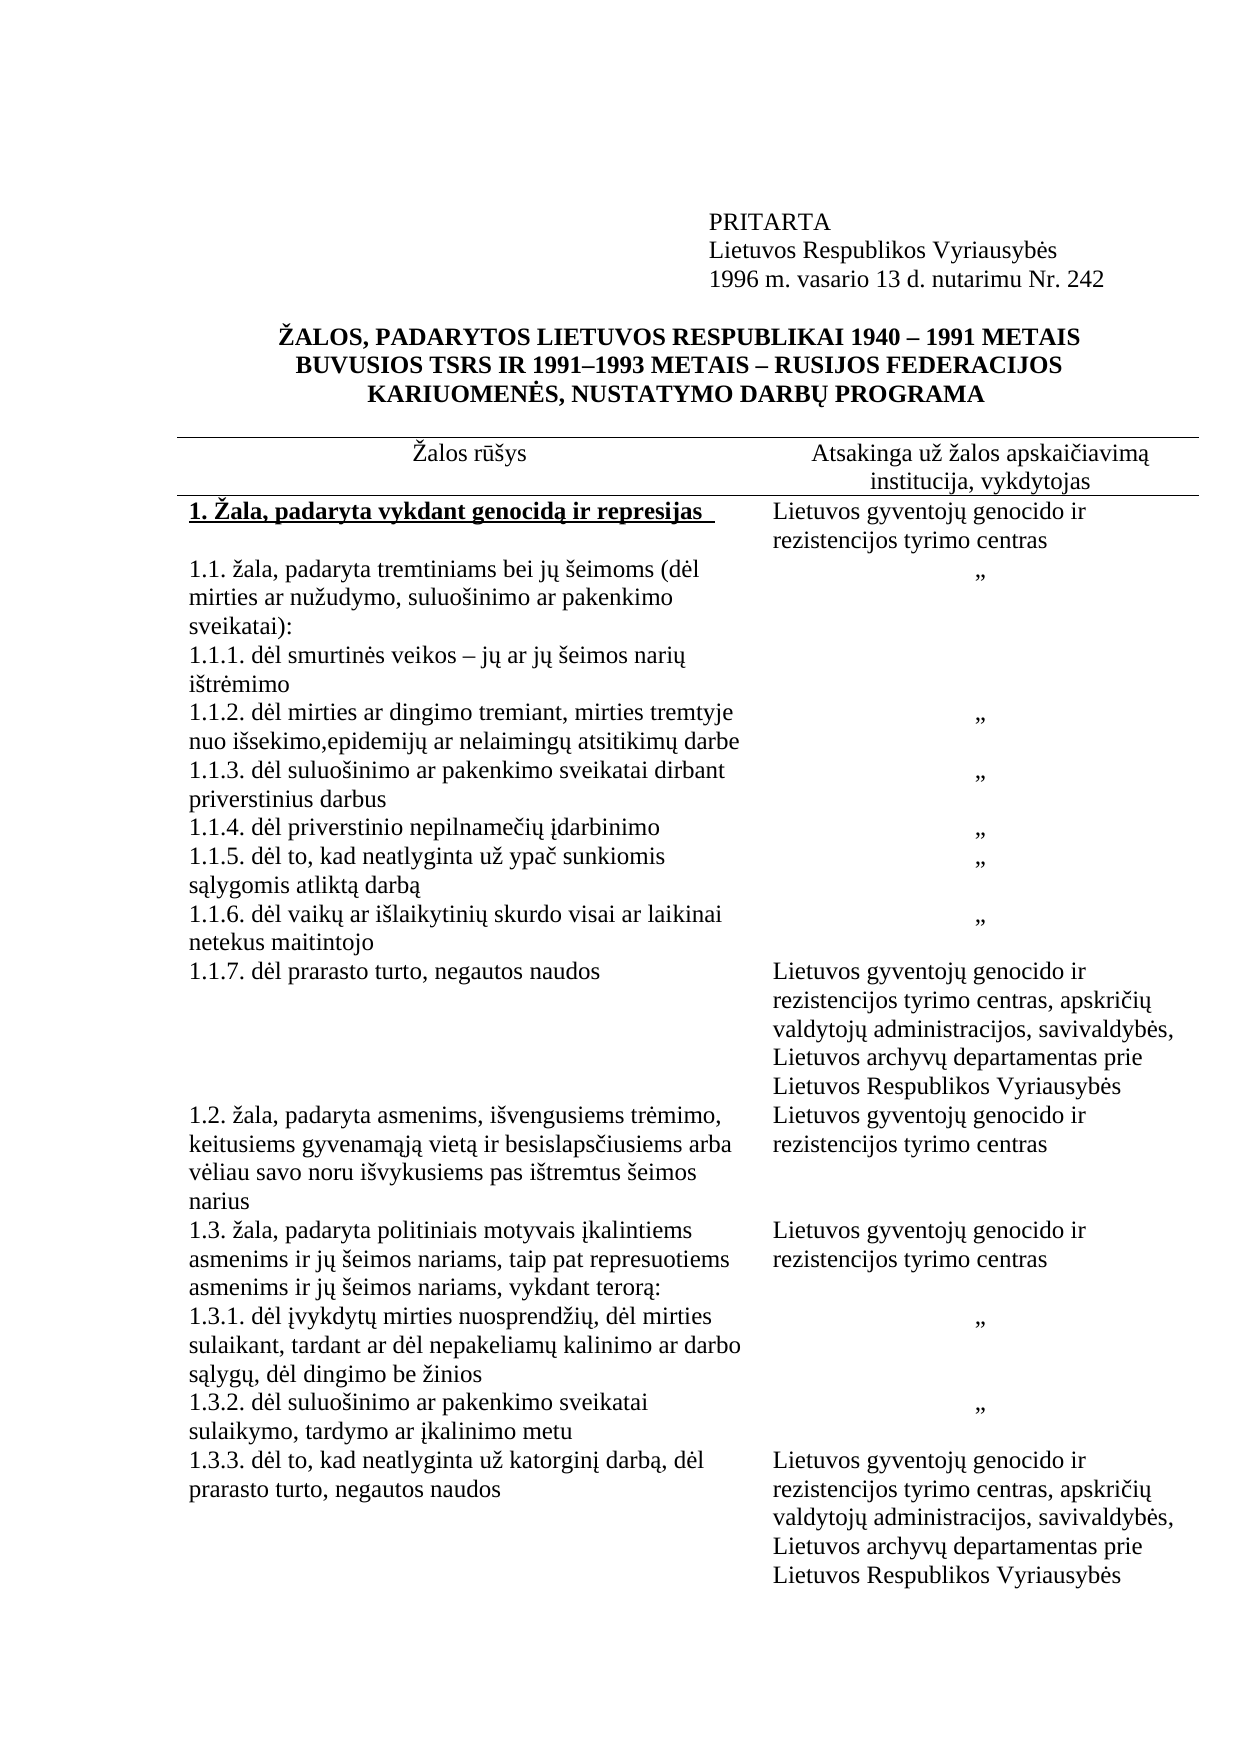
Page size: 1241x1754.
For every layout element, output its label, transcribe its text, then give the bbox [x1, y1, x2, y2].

table_cell „ [761, 841, 1199, 899]
table_cell Lietuvos gyventojų genocido ir rezistencijos tyrimo centras [761, 1215, 1199, 1301]
table_cell Lietuvos gyventojų genocido ir rezistencijos tyrimo centras [761, 496, 1199, 554]
table_cell 1.1.7. dėl prarasto turto, negautos naudos [177, 956, 761, 1100]
table_cell 1.2. žala, padaryta asmenims, išvengusiems trėmimo, keitusiems gyvenamąją vietą ir besislapsčiusiems arba vėliau savo noru išvykusiems pas ištremtus šeimos narius [177, 1100, 761, 1215]
table_cell [761, 640, 1199, 697]
table_cell „ [761, 813, 1199, 841]
table_cell 1.3.3. dėl to, kad neatlyginta už katorginį darbą, dėl prarasto turto, negautos naudos [177, 1445, 761, 1589]
table_cell 1.1.3. dėl suluošinimo ar pakenkimo sveikatai dirbant priverstinius darbus [177, 755, 761, 812]
table_header Žalos rūšys [177, 438, 761, 495]
table_cell „ [761, 1301, 1199, 1387]
table_cell Lietuvos gyventojų genocido ir rezistencijos tyrimo centras [761, 1100, 1199, 1215]
table_cell „ [761, 899, 1199, 956]
table_cell „ [761, 755, 1199, 812]
table_cell 1.1.5. dėl to, kad neatlyginta už ypač sunkiomis sąlygomis atliktą darbą [177, 841, 761, 899]
table_cell 1.1.2. dėl mirties ar dingimo tremiant, mirties tremtyje nuo išsekimo,epidemijų ar nelaimingų atsitikimų darbe [177, 698, 761, 755]
table_cell 1.3. žala, padaryta politiniais motyvais įkalintiems asmenims ir jų šeimos nariams, taip pat represuotiems asmenims ir jų šeimos nariams, vykdant terorą: [177, 1215, 761, 1301]
table_cell „ [761, 1388, 1199, 1445]
table_cell 1.1.1. dėl smurtinės veikos – jų ar jų šeimos narių ištrėmimo [177, 640, 761, 697]
table_cell „ [761, 554, 1199, 640]
text kariuomenės, nustatymo darbų programa [177, 379, 1181, 408]
table_header Atsakinga už žalos apskaičiavimą institucija, vykdytojas [761, 438, 1199, 495]
table_cell 1.3.2. dėl suluošinimo ar pakenkimo sveikatai sulaikymo, tardymo ar įkalinimo metu [177, 1388, 761, 1445]
table_cell „ [761, 698, 1199, 755]
table_cell 1.1.6. dėl vaikų ar išlaikytinių skurdo visai ar laikinai netekus maitintojo [177, 899, 761, 956]
table_cell Lietuvos gyventojų genocido ir rezistencijos tyrimo centras, apskričių valdytojų administracijos, savivaldybės, Lietuvos archyvų departamentas prie Lietuvos Respublikos Vyriausybės [761, 956, 1199, 1100]
text buvusios TSRS ir 1991–1993 metais – Rusijos Federacijos [177, 350, 1181, 379]
table_cell 1.1.4. dėl priverstinio nepilnamečių įdarbinimo [177, 813, 761, 841]
text 1996 m. vasario 13 d. nutarimu Nr. 242 [177, 264, 1181, 293]
text Lietuvos Respublikos Vyriausybės [177, 235, 1181, 264]
text PRITARTA [177, 207, 1181, 235]
table_cell 1.3.1. dėl įvykdytų mirties nuosprendžių, dėl mirties sulaikant, tardant ar dėl nepakeliamų kalinimo ar darbo sąlygų, dėl dingimo be žinios [177, 1301, 761, 1387]
table_cell Lietuvos gyventojų genocido ir rezistencijos tyrimo centras, apskričių valdytojų administracijos, savivaldybės, Lietuvos archyvų departamentas prie Lietuvos Respublikos Vyriausybės [761, 1445, 1199, 1589]
text Žalos, padarytos Lietuvos Respublikai 1940 – 1991 metais [177, 322, 1181, 350]
table_cell 1.1. žala, padaryta tremtiniams bei jų šeimoms (dėl mirties ar nužudymo, suluošinimo ar pakenkimo sveikatai): [177, 554, 761, 640]
table_cell 1. Žala, padaryta vykdant genocidą ir represijas [177, 496, 761, 554]
